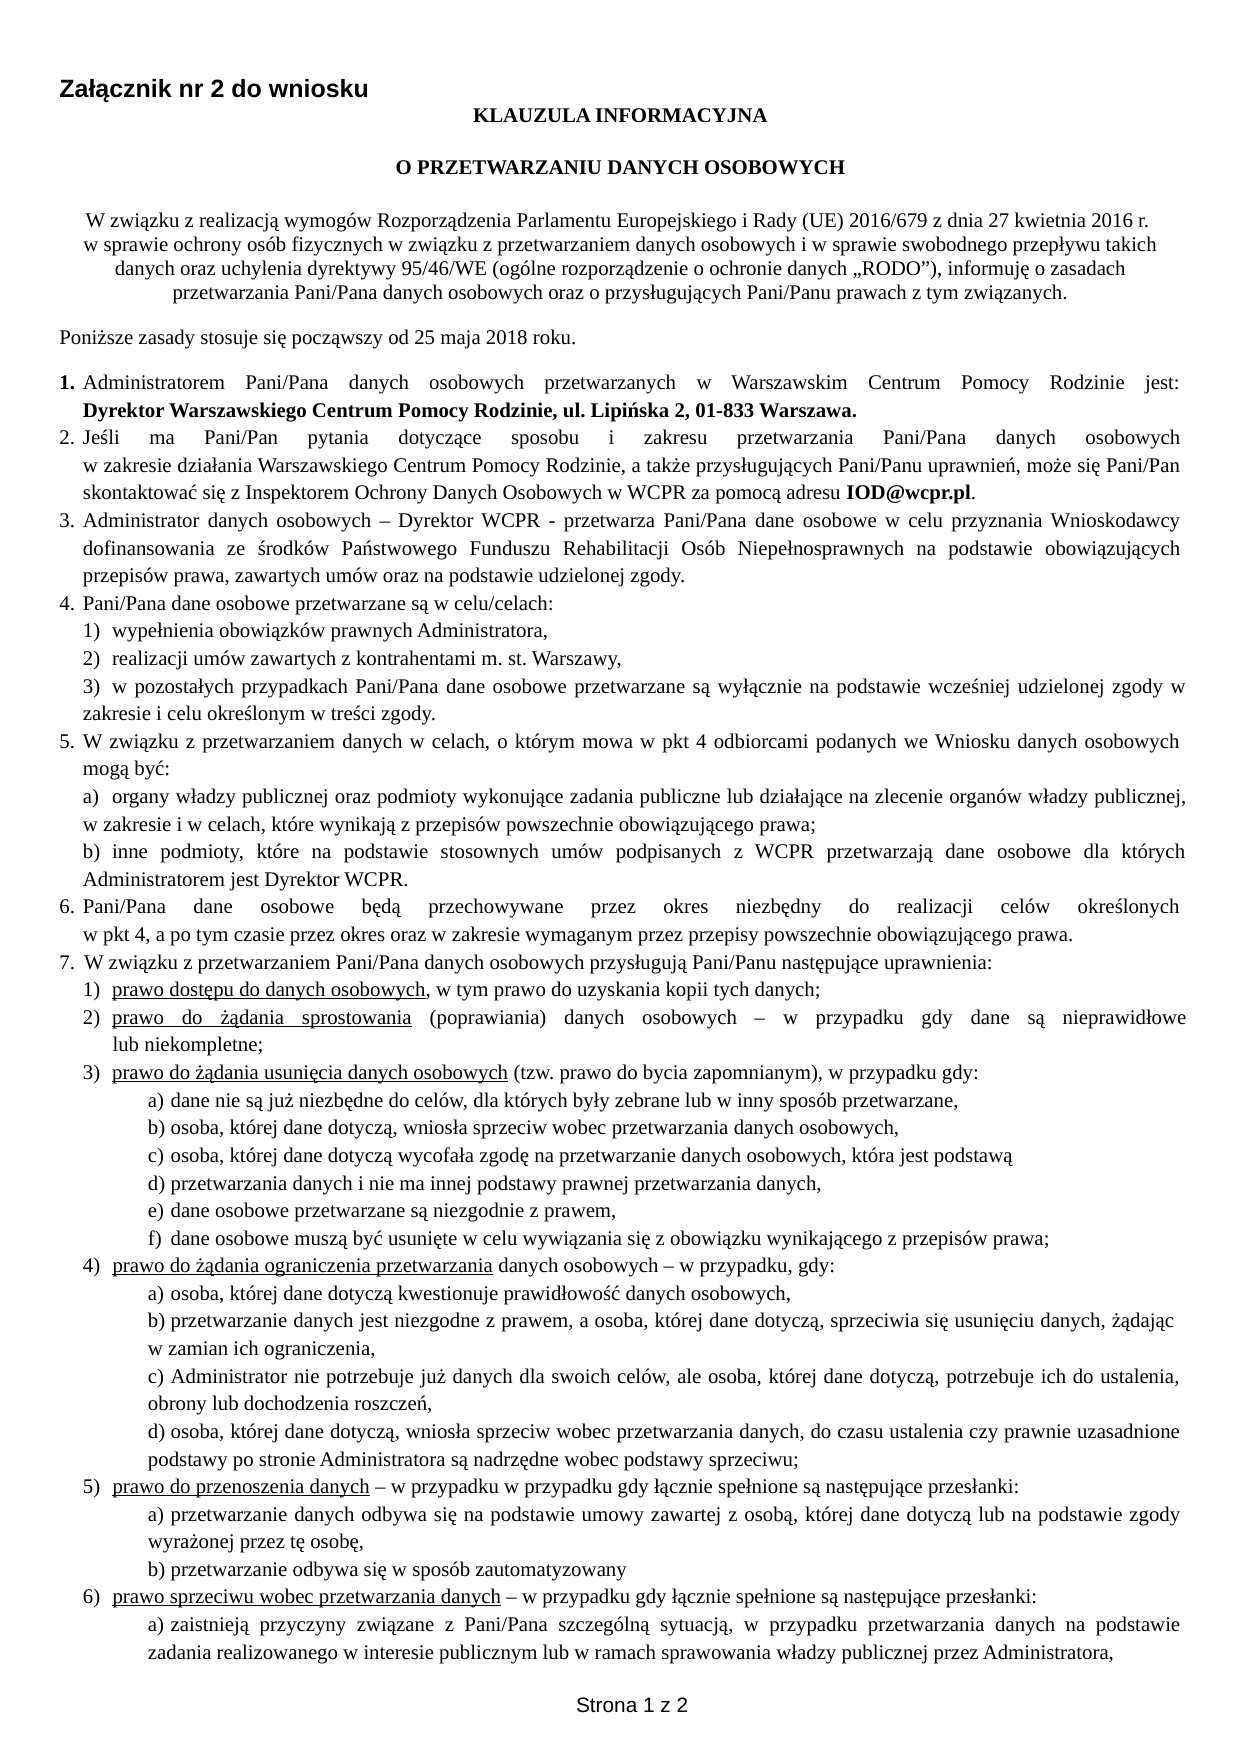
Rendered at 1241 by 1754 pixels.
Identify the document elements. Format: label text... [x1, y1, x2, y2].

list Administratorem Pani/Pana danych osobowych przetwarzanych w Warszawskim Centrum Pomocy Rodzinie jest: Dyrektor Warszawskiego Centrum Pomocy Rodzinie, ul. Lipińska 2, 01-833 Warszawa. [59, 370, 1181, 422]
list prawo do żądania usunięcia danych osobowych (tzw. prawo do bycia zapomnianym), w przypadku gdy: [83, 1060, 1205, 1084]
list zaistnieją przyczyny związane z Pani/Pana szczególną sytuacją, w przypadku przetwarzania danych na podstawie zadania realizowanego w interesie publicznym lub w ramach sprawowania władzy publicznej przez Administratora, [148, 1612, 1181, 1664]
list wypełnienia obowiązków prawnych Administratora, [83, 618, 1187, 642]
list przetwarzanie odbywa się w sposób zautomatyzowany [148, 1557, 1181, 1581]
list dane osobowe przetwarzane są niezgodnie z prawem, [148, 1198, 1181, 1222]
list prawo do żądania ograniczenia przetwarzania danych osobowych – w przypadku, gdy: [83, 1253, 1205, 1277]
list w pozostałych przypadkach Pani/Pana dane osobowe przetwarzane są wyłącznie na podstawie wcześniej udzielonej zgody w zakresie i celu określonym w treści zgody. [83, 673, 1187, 725]
list prawo sprzeciwu wobec przetwarzania danych – w przypadku gdy łącznie spełnione są następujące przesłanki: [83, 1584, 1205, 1608]
text O PRZETWARZANIU DANYCH OSOBOWYCH [59, 155, 1181, 179]
list dane osobowe muszą być usunięte w celu wywiązania się z obowiązku wynikającego z przepisów prawa; [148, 1226, 1181, 1250]
list przetwarzania danych i nie ma innej podstawy prawnej przetwarzania danych, [148, 1170, 1181, 1194]
list prawo dostępu do danych osobowych, w tym prawo do uzyskania kopii tych danych; [83, 977, 1205, 1001]
text KLAUZULA INFORMACYJNA [59, 102, 1181, 127]
list Pani/Pana dane osobowe będą przechowywane przez okres niezbędny do realizacji celów określonych w pkt 4, a po tym czasie przez okres oraz w zakresie wymaganym przez przepisy powszechnie obowiązującego prawa. [59, 894, 1181, 946]
list Jeśli ma Pani/Pan pytania dotyczące sposobu i zakresu przetwarzania Pani/Pana danych osobowych w zakresie działania Warszawskiego Centrum Pomocy Rodzinie, a także przysługujących Pani/Panu uprawnień, może się Pani/Pan skontaktować się z Inspektorem Ochrony Danych Osobowych w WCPR za pomocą adresu IOD@wcpr.pl. [59, 425, 1181, 504]
list osoba, której dane dotyczą kwestionuje prawidłowość danych osobowych, [148, 1281, 1181, 1305]
list prawo do przenoszenia danych – w przypadku w przypadku gdy łącznie spełnione są następujące przesłanki: [83, 1474, 1205, 1498]
list W związku z przetwarzaniem danych w celach, o którym mowa w pkt 4 odbiorcami podanych we Wniosku danych osobowych mogą być: [59, 729, 1181, 780]
text W związku z realizacją wymogów Rozporządzenia Parlamentu Europejskiego i Rady (UE) 2016/679 z dnia 27 kwietnia 2016 r. w sprawie ochrony osób fizycznych w związku z przetwarzaniem danych osobowych i w sprawie swobodnego przepływu takich danych oraz uchylenia dyrektywy 95/46/WE (ogólne rozporządzenie o ochronie danych „RODO”), informuję o zasadach przetwarzania Pani/Pana danych osobowych oraz o przysługujących Pani/Panu prawach z tym związanych. [59, 208, 1181, 304]
list Pani/Pana dane osobowe przetwarzane są w celu/celach: [59, 591, 1181, 615]
list prawo do żądania sprostowania (poprawiania) danych osobowych – w przypadku gdy dane są nieprawidłowe lub niekompletne; [83, 1005, 1205, 1056]
text Poniższe zasady stosuje się począwszy od 25 maja 2018 roku. [59, 325, 1205, 349]
list osoba, której dane dotyczą wycofała zgodę na przetwarzanie danych osobowych, która jest podstawą [148, 1143, 1181, 1167]
list realizacji umów zawartych z kontrahentami m. st. Warszawy, [83, 646, 1187, 670]
list inne podmioty, które na podstawie stosownych umów podpisanych z WCPR przetwarzają dane osobowe dla których Administratorem jest Dyrektor WCPR. [83, 839, 1187, 891]
list osoba, której dane dotyczą, wniosła sprzeciw wobec przetwarzania danych, do czasu ustalenia czy prawnie uzasadnione podstawy po stronie Administratora są nadrzędne wobec podstawy sprzeciwu; [148, 1419, 1181, 1471]
list organy władzy publicznej oraz podmioty wykonujące zadania publiczne lub działające na zlecenie organów władzy publicznej, w zakresie i w celach, które wynikają z przepisów powszechnie obowiązującego prawa; [83, 784, 1187, 836]
list przetwarzanie danych odbywa się na podstawie umowy zawartej z osobą, której dane dotyczą lub na podstawie zgody wyrażonej przez tę osobę, [148, 1502, 1181, 1553]
list przetwarzanie danych jest niezgodne z prawem, a osoba, której dane dotyczą, sprzeciwia się usunięciu danych, żądając w zamian ich ograniczenia, [148, 1308, 1181, 1360]
list dane nie są już niezbędne do celów, dla których były zebrane lub w inny sposób przetwarzane, [148, 1088, 1181, 1112]
list Administrator nie potrzebuje już danych dla swoich celów, ale osoba, której dane dotyczą, potrzebuje ich do ustalenia, obrony lub dochodzenia roszczeń, [148, 1364, 1181, 1415]
list osoba, której dane dotyczą, wniosła sprzeciw wobec przetwarzania danych osobowych, [148, 1115, 1181, 1139]
list W związku z przetwarzaniem Pani/Pana danych osobowych przysługują Pani/Panu następujące uprawnienia: [59, 949, 1181, 974]
list Administrator danych osobowych – Dyrektor WCPR - przetwarza Pani/Pana dane osobowe w celu przyznania Wnioskodawcy dofinansowania ze środków Państwowego Funduszu Rehabilitacji Osób Niepełnosprawnych na podstawie obowiązujących przepisów prawa, zawartych umów oraz na podstawie udzielonej zgody. [59, 508, 1181, 587]
